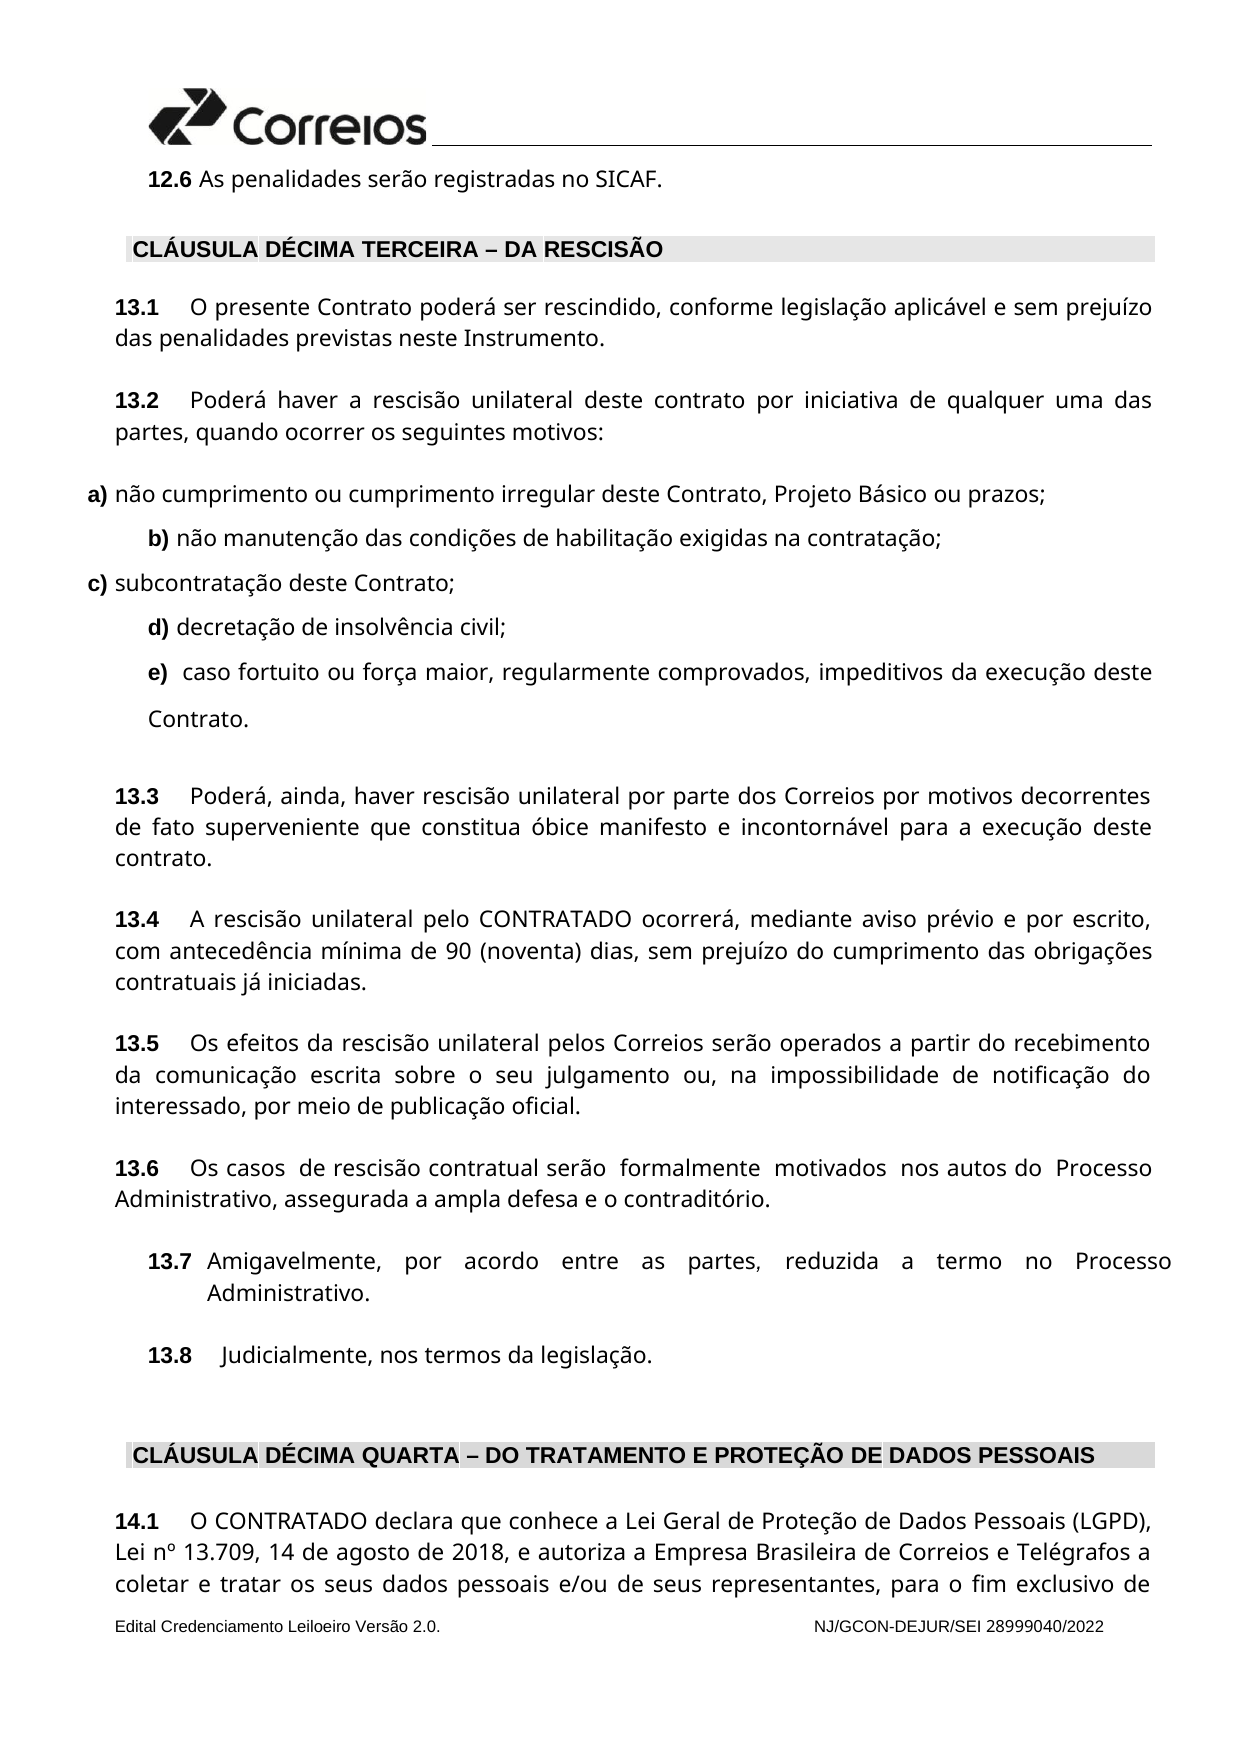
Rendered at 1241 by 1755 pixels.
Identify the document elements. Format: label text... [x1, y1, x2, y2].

list Poderá, ainda, haver rescisão unilateral por parte dos Correios por motivos decorrentes de fato superveniente que constitua óbice manifesto e incontornável para a execução deste contrato. [114, 779, 1152, 873]
list A rescisão unilateral pelo CONTRATADO ocorrerá, mediante aviso prévio e por escrito, com antecedência mínima de 90 (noventa) dias, sem prejuízo do cumprimento das obrigações contratuais já iniciadas. [114, 903, 1152, 997]
list caso fortuito ou força maior, regularmente comprovados, impeditivos da execução deste Contrato. [148, 656, 1152, 734]
list Os casos de rescisão contratual serão formalmente motivados nos autos do Processo Administrativo, assegurada a ampla defesa e o contraditório. [114, 1151, 1152, 1214]
list subcontratação deste Contrato; [87, 567, 1172, 598]
subtitle CLÁUSULA DÉCIMA QUARTA – DO TRATAMENTO E PROTEÇÃO DE DADOS PESSOAIS [126, 1442, 1172, 1468]
subtitle CLÁUSULA DÉCIMA TERCEIRA – DA RESCISÃO [126, 236, 1172, 262]
list decretação de insolvência civil; [148, 611, 1172, 642]
list Os efeitos da rescisão unilateral pelos Correios serão operados a partir do recebimento da comunicação escrita sobre o seu julgamento ou, na impossibilidade de notificação do interessado, por meio de publicação oficial. [114, 1027, 1152, 1121]
list não manutenção das condições de habilitação exigidas na contratação; [148, 522, 1172, 553]
list As penalidades serão registradas no SICAF. [148, 162, 1172, 194]
list O presente Contrato poderá ser rescindido, conforme legislação aplicável e sem prejuízo das penalidades previstas neste Instrumento. [114, 291, 1152, 353]
list Amigavelmente, por acordo entre as partes, reduzida a termo no Processo Administrativo. [148, 1245, 1172, 1308]
list Poderá haver a rescisão unilateral deste contrato por iniciativa de qualquer uma das partes, quando ocorrer os seguintes motivos: [114, 384, 1152, 447]
list O CONTRATADO declara que conhece a Lei Geral de Proteção de Dados Pessoais (LGPD), Lei nº 13.709, 14 de agosto de 2018, e autoriza a Empresa Brasileira de Correios e Telégrafos a coletar e tratar os seus dados pessoais e/ou de seus representantes, para o fim exclusivo de [114, 1505, 1153, 1599]
list Judicialmente, nos termos da legislação. [148, 1339, 1172, 1370]
list não cumprimento ou cumprimento irregular deste Contrato, Projeto Básico ou prazos; [87, 478, 1172, 509]
